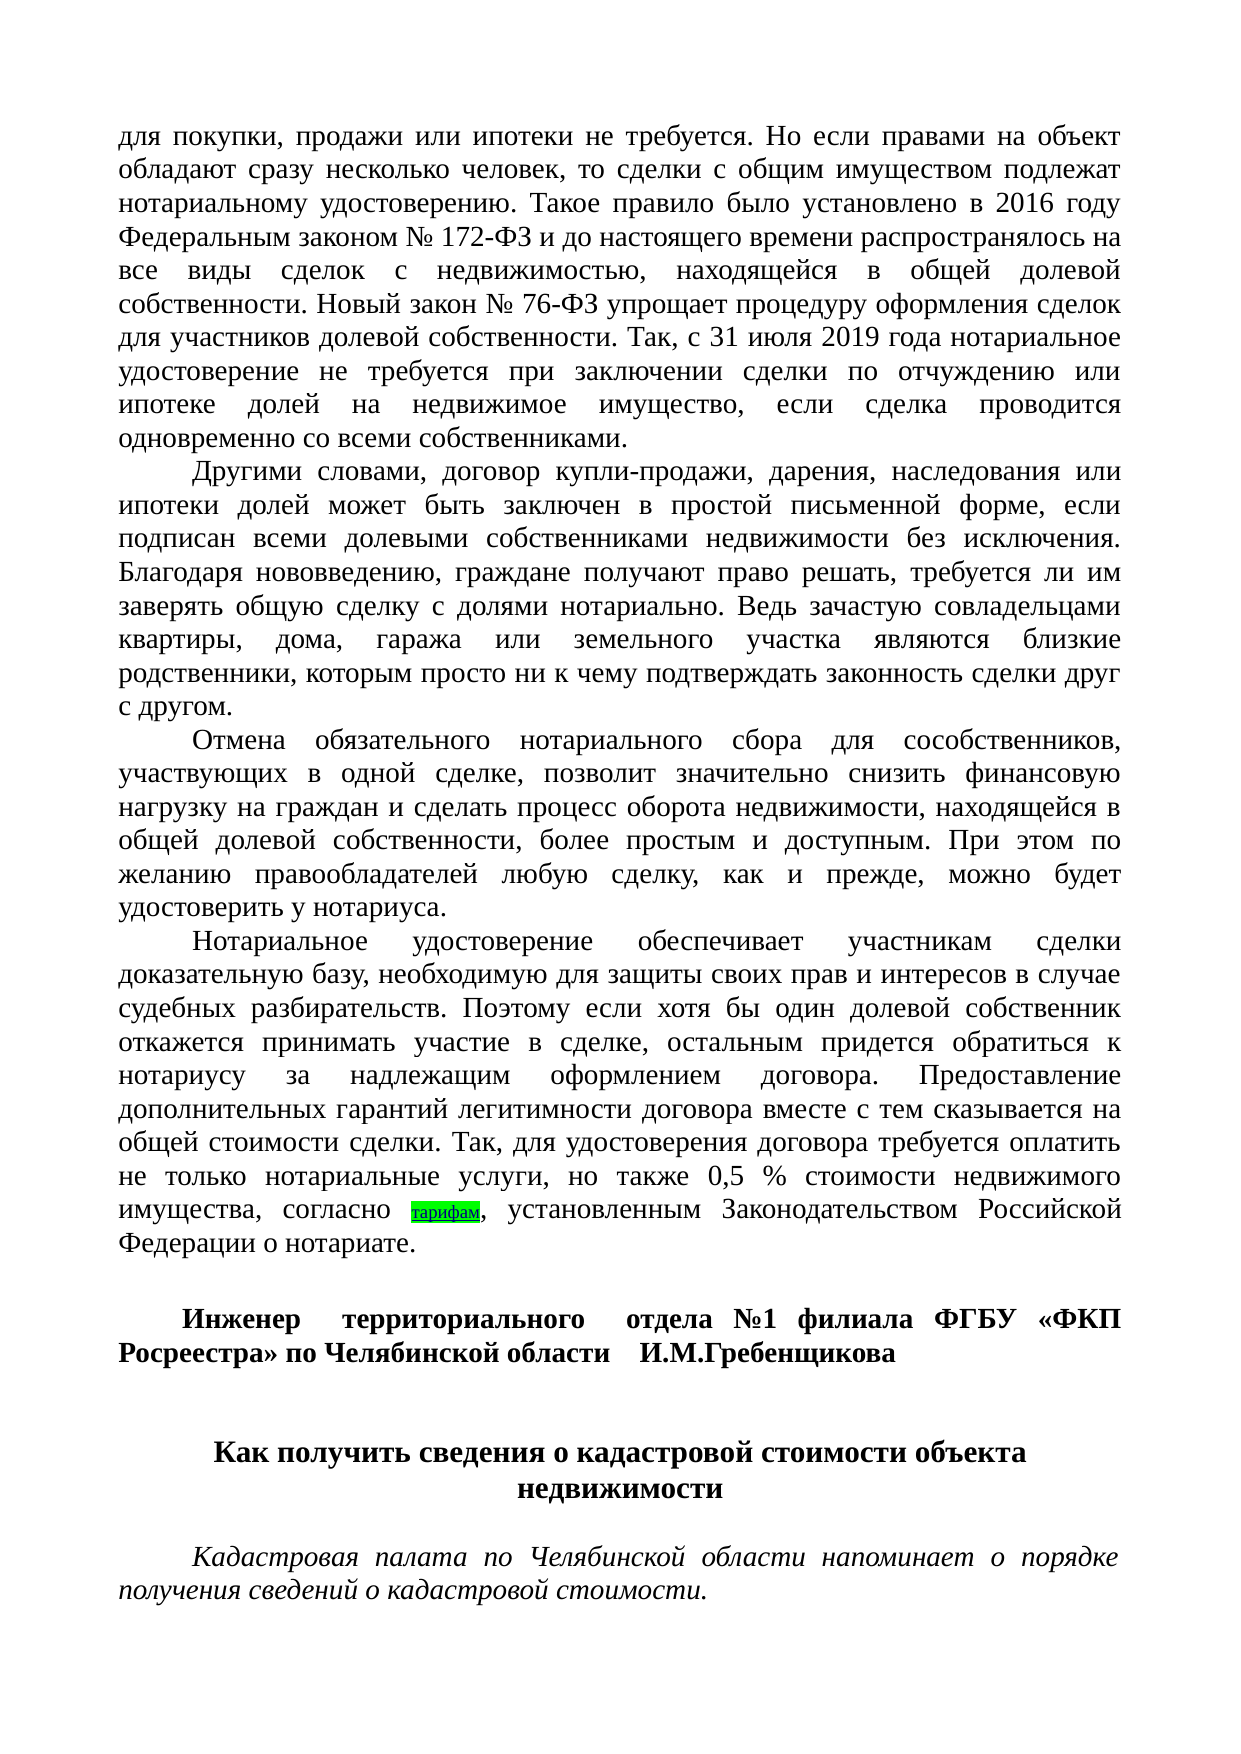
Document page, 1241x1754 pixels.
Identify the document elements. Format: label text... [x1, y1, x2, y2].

text для покупки, продажи или ипотеки не требуется. Но если правами на объект обладают сразу несколько человек, то сделки с общим имуществом подлежат нотариальному удостоверению. Такое правило было установлено в 2016 году Федеральным законом № 172-ФЗ и до настоящего времени распространялось на все виды сделок с недвижимостью, находящейся в общей долевой собственности. Новый закон № 76-ФЗ упрощает процедуру оформления сделок для участников долевой собственности. Так, с 31 июля 2019 года нотариальное удостоверение не требуется при заключении сделки по отчуждению или ипотеке долей на недвижимое имущество, если сделка проводится одновременно со всеми собственниками. [118, 118, 1122, 453]
text Нотариальное удостоверение обеспечивает участникам сделки доказательную базу, необходимую для защиты своих прав и интересов в случае судебных разбирательств. Поэтому если хотя бы один долевой собственник откажется принимать участие в сделке, остальным придется обратиться к нотариусу за надлежащим оформлением договора. Предоставление дополнительных гарантий легитимности договора вместе с тем сказывается на общей стоимости сделки. Так, для удостоверения договора требуется оплатить не только нотариальные услуги, но также 0,5 % стоимости недвижимого имущества, согласно тарифам, установленным Законодательством Российской Федерации о нотариате. [118, 923, 1122, 1258]
text Инженер территориального отдела №1 филиала ФГБУ «ФКП Росреестра» по Челябинской области И.М.Гребенщикова [118, 1302, 1122, 1369]
text Отмена обязательного нотариального сбора для сособственников, участвующих в одной сделке, позволит значительно снизить финансовую нагрузку на граждан и сделать процесс оборота недвижимости, находящейся в общей долевой собственности, более простым и доступным. При этом по желанию правообладателей любую сделку, как и прежде, можно будет удостоверить у нотариуса. [118, 722, 1122, 923]
text Как получить сведения о кадастровой стоимости объекта недвижимости [118, 1433, 1122, 1505]
text Кадастровая палата по Челябинской области напоминает о порядке получения сведений о кадастровой стоимости. [118, 1539, 1122, 1606]
text Другими словами, договор купли-продажи, дарения, наследования или ипотеки долей может быть заключен в простой письменной форме, если подписан всеми долевыми собственниками недвижимости без исключения. Благодаря нововведению, граждане получают право решать, требуется ли им заверять общую сделку с долями нотариально. Ведь зачастую совладельцами квартиры, дома, гаража или земельного участка являются близкие родственники, которым просто ни к чему подтверждать законность сделки друг с другом. [118, 453, 1122, 722]
